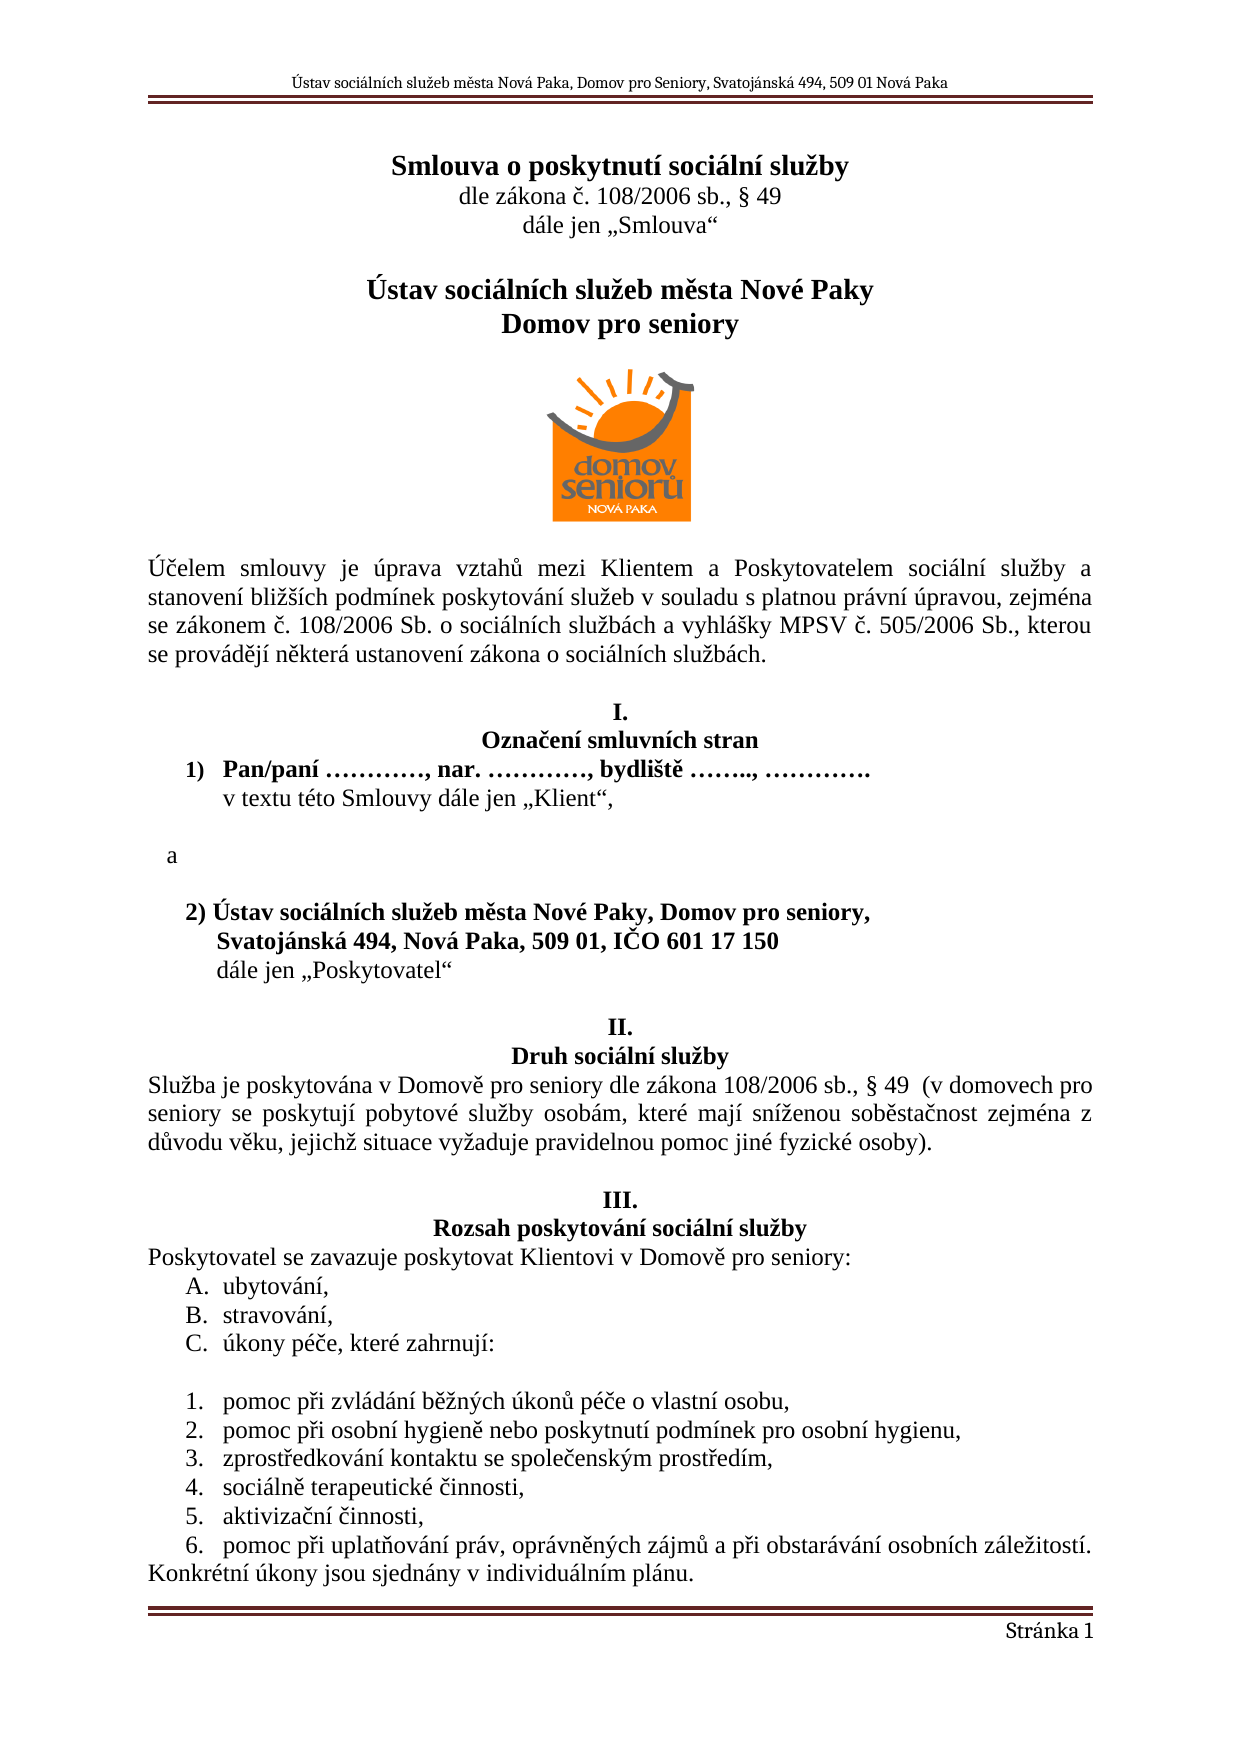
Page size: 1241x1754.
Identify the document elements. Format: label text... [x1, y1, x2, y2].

text Konkrétní úkony jsou sjednány v individuálním plánu. [148, 1558, 1093, 1587]
list sociálně terapeutické činnosti, [185, 1472, 1093, 1501]
text dále jen „Smlouva“ [148, 210, 1093, 239]
list zprostředkování kontaktu se společenským prostředím, [185, 1443, 1093, 1472]
text Domov pro seniory [148, 306, 1093, 339]
text III. [148, 1185, 1093, 1213]
list Ústav sociálních služeb města Nové Paky [148, 272, 1093, 306]
text Označení smluvních stran [148, 726, 1093, 754]
text II. [148, 1012, 1093, 1041]
list Pan/paní …………, nar. …………, bydliště …….., …………. [185, 754, 1093, 783]
text 2) Ústav sociálních služeb města Nové Paky, Domov pro seniory, [148, 897, 1093, 926]
list úkony péče, které zahrnují: [185, 1328, 1093, 1357]
list aktivizační činnosti, [185, 1501, 1093, 1530]
text Svatojánská 494, Nová Paka, 509 01, IČO 601 17 150 [148, 926, 1093, 955]
text Služba je poskytována v Domově pro seniory dle zákona 108/2006 sb., § 49 (v domovech pro seniory se poskytují pobytové služby osobám, které mají sníženou soběstačnost zejména z důvodu věku, jejichž situace vyžaduje pravidelnou pomoc jiné fyzické osoby). [148, 1070, 1093, 1156]
text Smlouva o poskytnutí sociální služby [148, 148, 1093, 181]
list stravování, [185, 1300, 1093, 1328]
text Druh sociální služby [148, 1041, 1093, 1070]
text dále jen „Poskytovatel“ [148, 955, 1093, 983]
list ubytování, [185, 1271, 1093, 1300]
text I. [148, 697, 1093, 726]
list pomoc při uplatňování práv, oprávněných zájmů a při obstarávání osobních záležitostí. [185, 1530, 1093, 1558]
text v textu této Smlouvy dále jen „Klient“, [223, 783, 1093, 812]
text Rozsah poskytování sociální služby [148, 1213, 1093, 1242]
text a [148, 840, 1093, 868]
text Poskytovatel se zavazuje poskytovat Klientovi v Domově pro seniory: [148, 1242, 1093, 1271]
list pomoc při osobní hygieně nebo poskytnutí podmínek pro osobní hygienu, [185, 1415, 1093, 1443]
text dle zákona č. 108/2006 sb., § 49 [148, 181, 1093, 210]
text Účelem smlouvy je úprava vztahů mezi Klientem a Poskytovatelem sociální služby a stanovení bližších podmínek poskytování služeb v souladu s platnou právní úpravou, zejména se zákonem č. 108/2006 Sb. o sociálních službách a vyhlášky MPSV č. 505/2006 Sb., kterou se provádějí některá ustanovení zákona o sociálních službách. [148, 553, 1093, 668]
list pomoc při zvládání běžných úkonů péče o vlastní osobu, [185, 1386, 1093, 1415]
